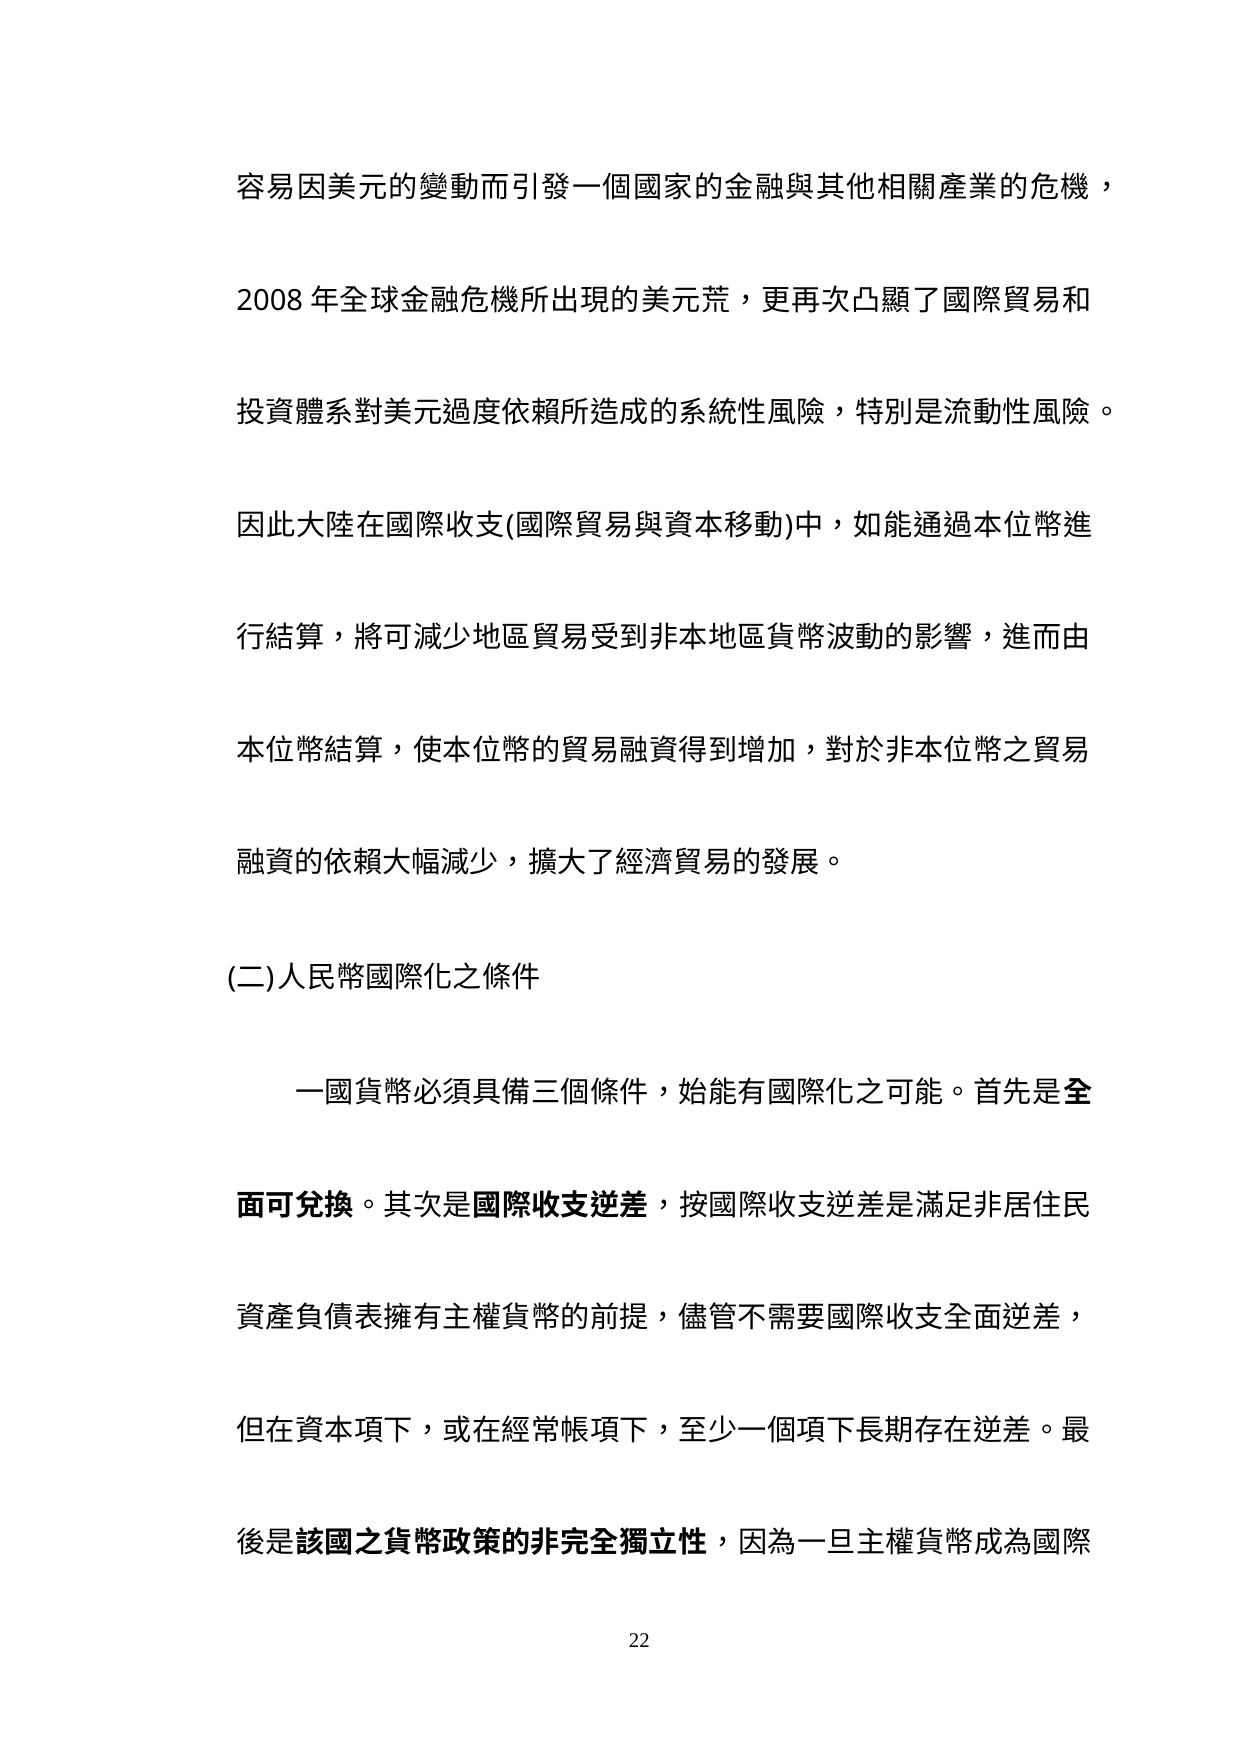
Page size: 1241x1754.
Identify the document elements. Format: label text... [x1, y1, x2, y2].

list 人民幣國際化之條件 [227, 938, 1092, 1013]
text 亞洲金融風暴後，顯示發展中國家因存在三種錯配(mis-match)即「貨幣錯配」、「期限錯配」及「結構錯配」，這些錯配極容易因美元的變動而引發一個國家的金融與其他相關產業的危機，2008年全球金融危機所出現的美元荒，更再次凸顯了國際貿易和投資體系對美元過度依賴所造成的系統性風險，特別是流動性風險。因此大陸在國際收支(國際貿易與資本移動)中，如能通過本位幣進行結算，將可減少地區貿易受到非本地區貨幣波動的影響，進而由本位幣結算，使本位幣的貿易融資得到增加，對於非本位幣之貿易融資的依賴大幅減少，擴大了經濟貿易的發展。 [236, 148, 1092, 898]
text 一國貨幣必須具備三個條件，始能有國際化之可能。首先是全面可兌換。其次是國際收支逆差，按國際收支逆差是滿足非居住民資產負債表擁有主權貨幣的前提，儘管不需要國際收支全面逆差，但在資本項下，或在經常帳項下，至少一個項下長期存在逆差。最後是該國之貨幣政策的非完全獨立性，因為一旦主權貨幣成為國際 [236, 1052, 1092, 1577]
